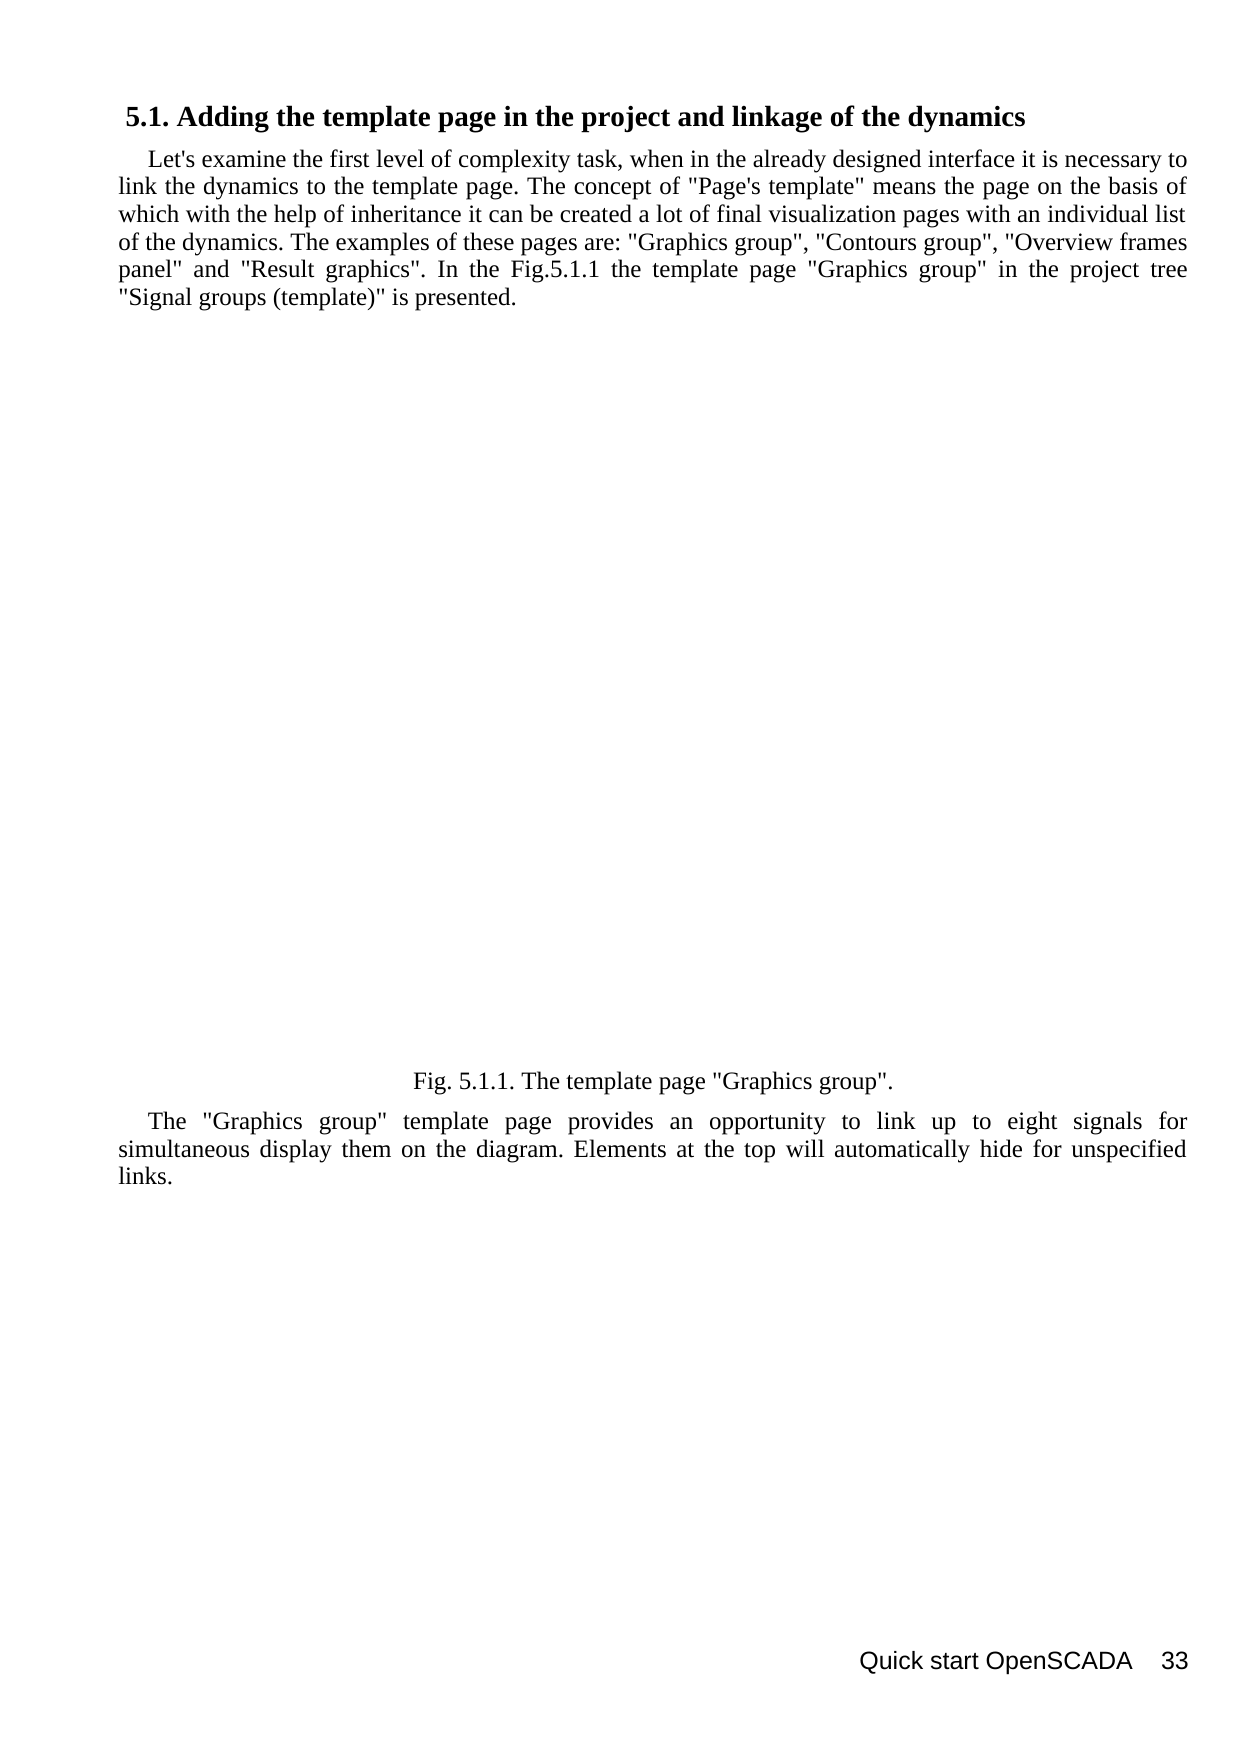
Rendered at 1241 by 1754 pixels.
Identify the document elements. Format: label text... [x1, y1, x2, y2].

text Let's examine the first level of complexity task, when in the already designed interface it is necessary to link the dynamics to the template page. The concept of "Page's template" means the page on the basis of which with the help of inheritance it can be created a lot of final visualization pages with an individual list of the dynamics. The examples of these pages are: "Graphics group", "Contours group", "Overview frames panel" and "Result graphics". In the Fig.5.1.1 the template page "Graphics group" in the project tree "Signal groups (template)" is presented. [118, 145, 1188, 311]
subtitle 5.1. Adding the template page in the project and linkage of the dynamics [118, 100, 1188, 132]
text The "Graphics group" template page provides an opportunity to link up to eight signals for simultaneous display them on the diagram. Elements at the top will automatically hide for unspecified links. [118, 1107, 1188, 1190]
text Fig. 5.1.1. The template page "Graphics group". [118, 323, 1188, 1095]
